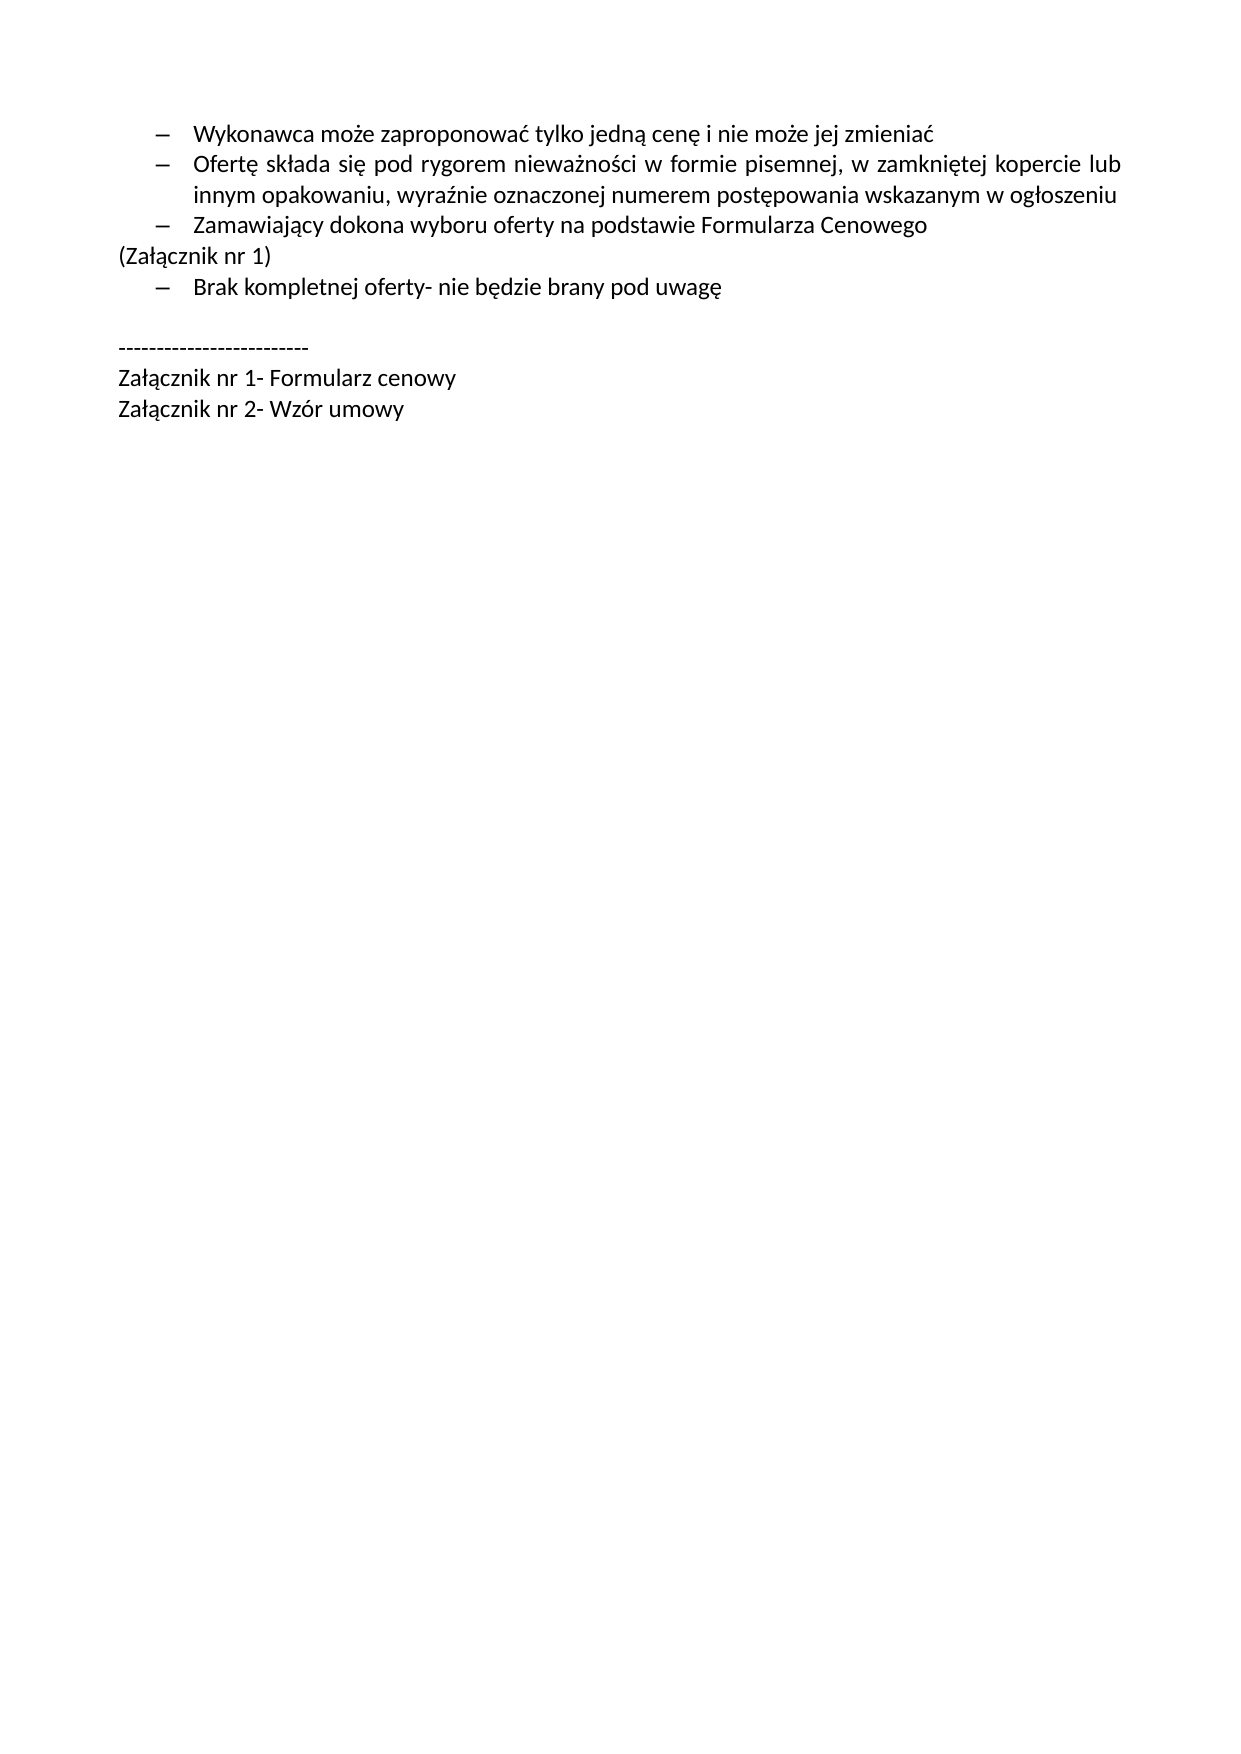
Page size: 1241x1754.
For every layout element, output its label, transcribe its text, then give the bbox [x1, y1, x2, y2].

text ------------------------- [118, 332, 1122, 362]
list Ofertę składa się pod rygorem nieważności w formie pisemnej, w zamkniętej kopercie lub innym opakowaniu, wyraźnie oznaczonej numerem postępowania wskazanym w ogłoszeniu [156, 149, 1122, 210]
list Wykonawca może zaproponować tylko jedną cenę i nie może jej zmieniać [156, 118, 1122, 149]
list Zamawiający dokona wyboru oferty na podstawie Formularza Cenowego [156, 210, 1122, 240]
text (Załącznik nr 1) [118, 240, 1122, 271]
text Załącznik nr 1- Formularz cenowy [118, 362, 1122, 393]
list Brak kompletnej oferty- nie będzie brany pod uwagę [156, 271, 1122, 301]
text Załącznik nr 2- Wzór umowy [118, 393, 1122, 423]
